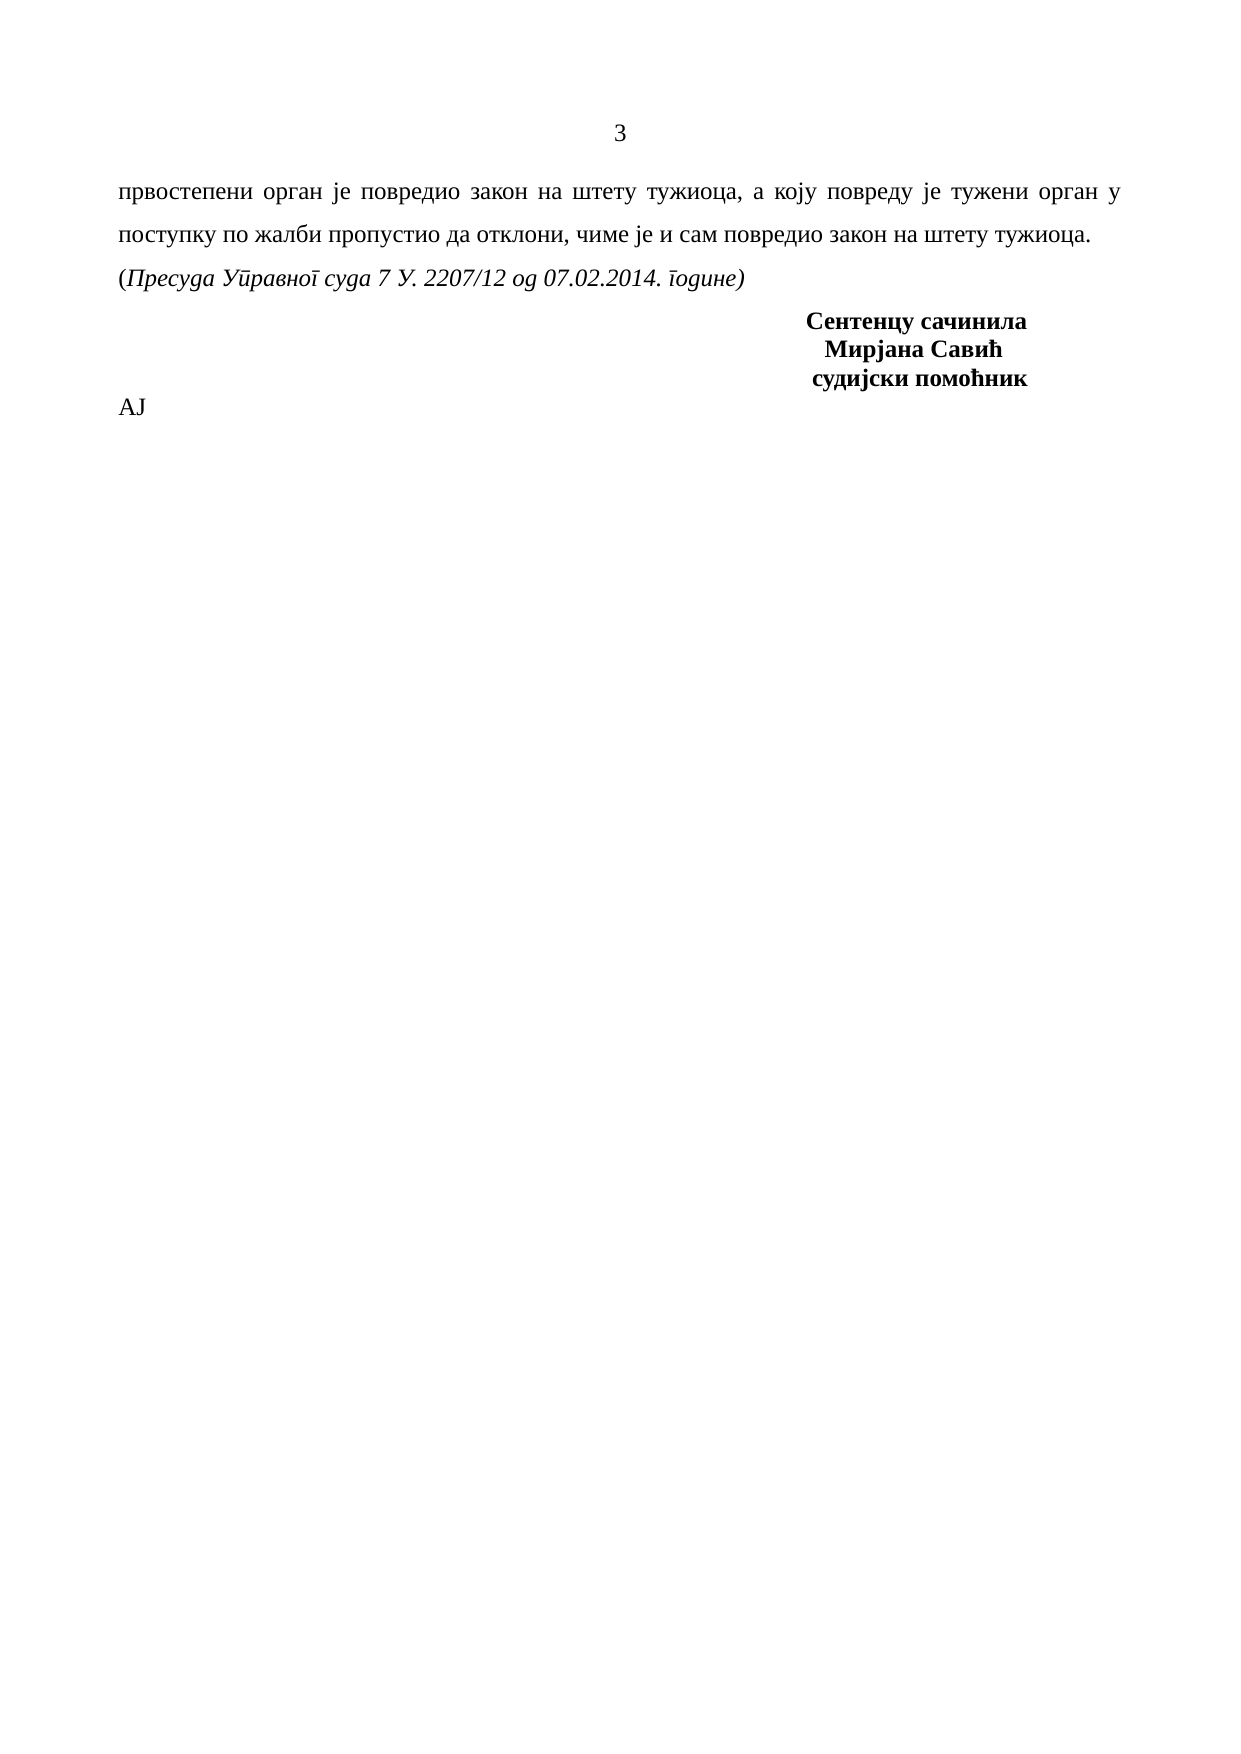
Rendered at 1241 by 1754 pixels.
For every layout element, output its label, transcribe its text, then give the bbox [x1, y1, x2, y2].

text Мирјана Савић [118, 334, 1122, 363]
text првостепени орган је повредио закон на штету тужиоца, а коју повреду је тужени орган у поступку по жалби пропустио да отклони, чиме је и сам повредио закон на штету тужиоца. [118, 176, 1122, 248]
text судијски помоћник [118, 363, 1122, 392]
text (Пресуда Управног суда 7 У. 2207/12 од 07.02.2014. године) [118, 263, 1122, 291]
text Сентенцу сачинила [118, 306, 1122, 334]
text АЈ [118, 392, 1122, 421]
